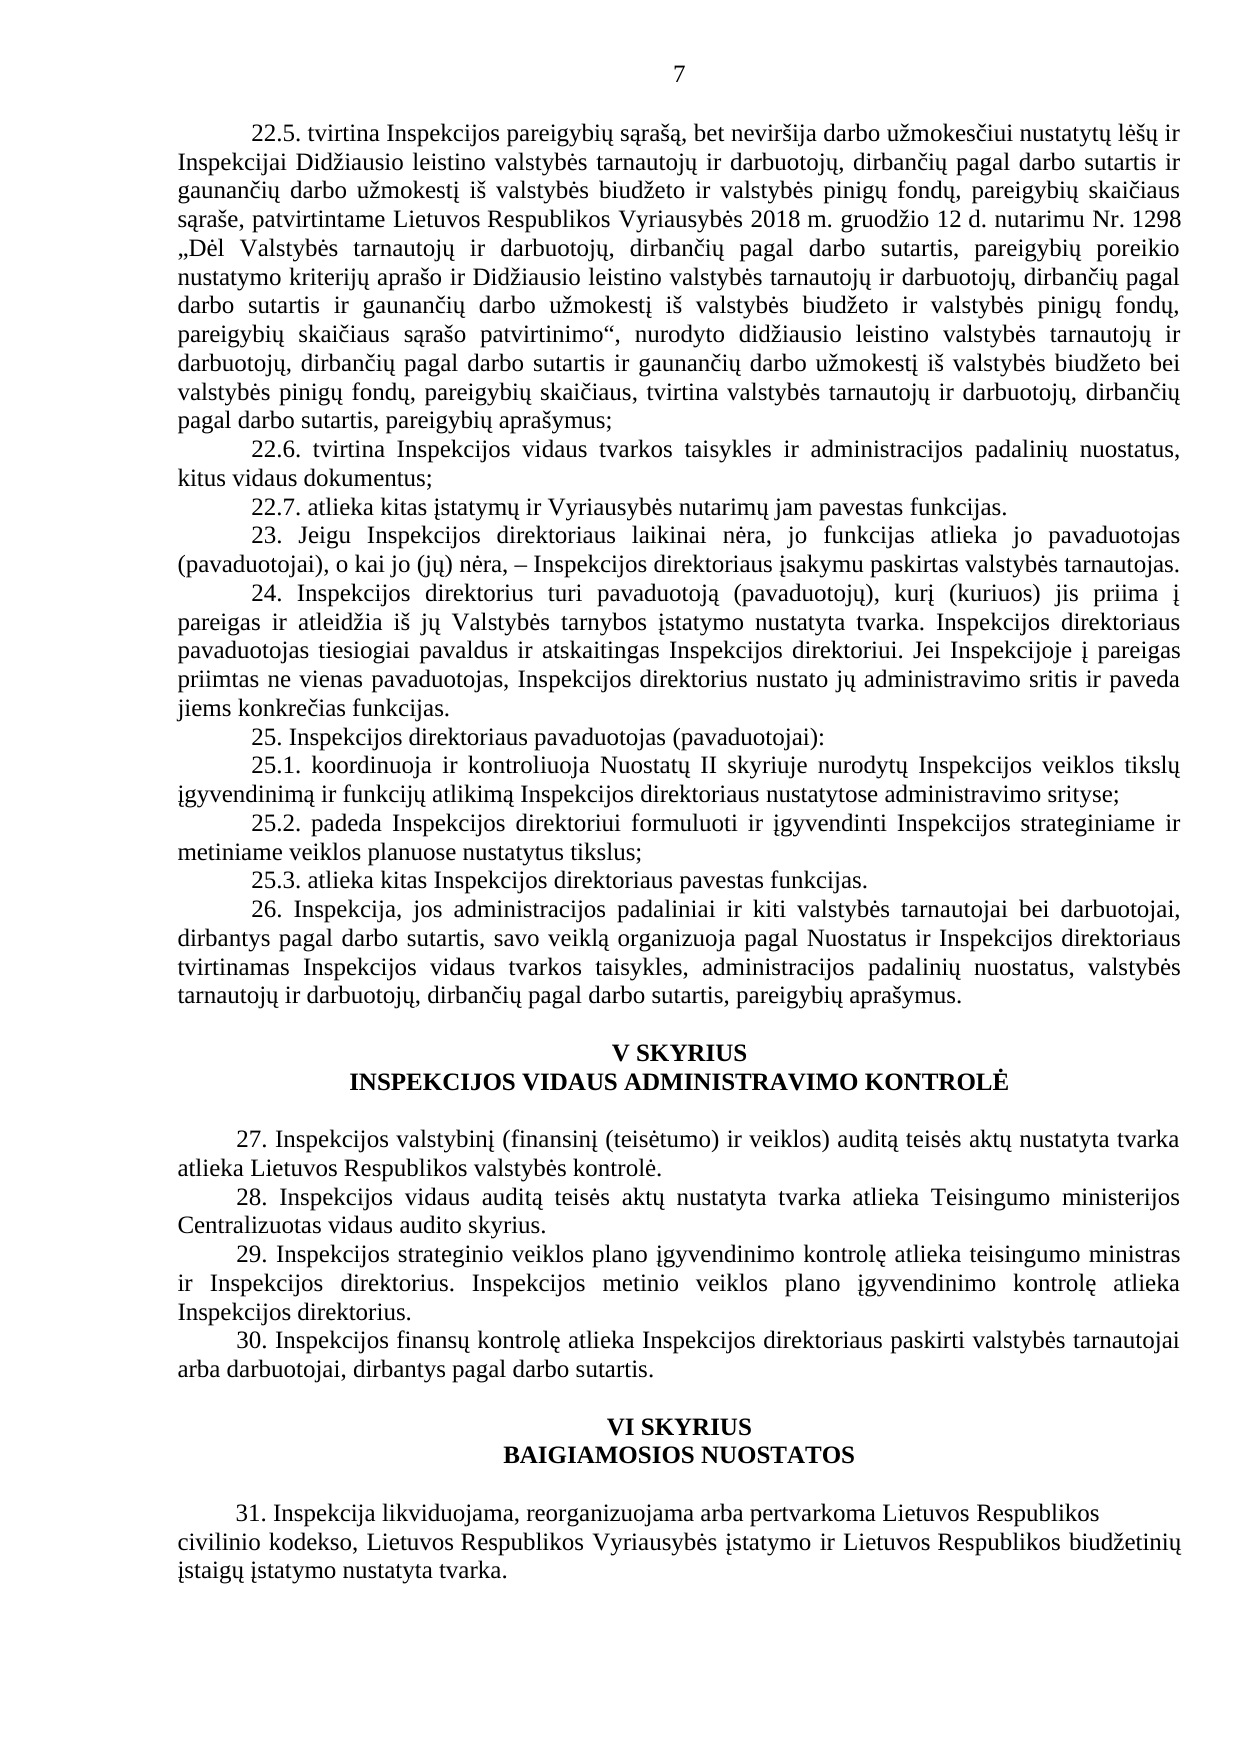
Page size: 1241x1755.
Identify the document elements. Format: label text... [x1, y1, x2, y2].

text 27. Inspekcijos valstybinį (finansinį (teisėtumo) ir veiklos) auditą teisės aktų nustatyta tvarka atlieka Lietuvos Respublikos valstybės kontrolė. [177, 1124, 1181, 1182]
text 29. Inspekcijos strateginio veiklos plano įgyvendinimo kontrolę atlieka teisingumo ministras ir Inspekcijos direktorius. Inspekcijos metinio veiklos plano įgyvendinimo kontrolę atlieka Inspekcijos direktorius. [177, 1239, 1181, 1326]
text 24. Inspekcijos direktorius turi pavaduotoją (pavaduotojų), kurį (kuriuos) jis priima į pareigas ir atleidžia iš jų Valstybės tarnybos įstatymo nustatyta tvarka. Inspekcijos direktoriaus pavaduotojas tiesiogiai pavaldus ir atskaitingas Inspekcijos direktoriui. Jei Inspekcijoje į pareigas priimtas ne vienas pavaduotojas, Inspekcijos direktorius nustato jų administravimo sritis ir paveda jiems konkrečias funkcijas. [177, 578, 1181, 722]
text 22.5. tvirtina Inspekcijos pareigybių sąrašą, bet neviršija darbo užmokesčiui nustatytų lėšų ir Inspekcijai Didžiausio leistino valstybės tarnautojų ir darbuotojų, dirbančių pagal darbo sutartis ir gaunančių darbo užmokestį iš valstybės biudžeto ir valstybės pinigų fondų, pareigybių skaičiaus sąraše, patvirtintame Lietuvos Respublikos Vyriausybės 2018 m. gruodžio 12 d. nutarimu Nr. 1298 „Dėl Valstybės tarnautojų ir darbuotojų, dirbančių pagal darbo sutartis, pareigybių poreikio nustatymo kriterijų aprašo ir Didžiausio leistino valstybės tarnautojų ir darbuotojų, dirbančių pagal darbo sutartis ir gaunančių darbo užmokestį iš valstybės biudžeto ir valstybės pinigų fondų, pareigybių skaičiaus sąrašo patvirtinimo“, nurodyto didžiausio leistino valstybės tarnautojų ir darbuotojų, dirbančių pagal darbo sutartis ir gaunančių darbo užmokestį iš valstybės biudžeto bei valstybės pinigų fondų, pareigybių skaičiaus, tvirtina valstybės tarnautojų ir darbuotojų, dirbančių pagal darbo sutartis, pareigybių aprašymus; [177, 118, 1181, 434]
text 25.3. atlieka kitas Inspekcijos direktoriaus pavestas funkcijas. [177, 866, 1181, 894]
text 25. Inspekcijos direktoriaus pavaduotojas (pavaduotojai): [177, 722, 1181, 751]
text INSPEKCIJOS VIDAUS ADMINISTRAVIMO KONTROLĖ [177, 1067, 1181, 1096]
text 31. Inspekcija likviduojama, reorganizuojama arba pertvarkoma Lietuvos Respublikos [177, 1498, 1181, 1527]
text 22.7. atlieka kitas įstatymų ir Vyriausybės nutarimų jam pavestas funkcijas. [177, 492, 1181, 521]
text VI SKYRIUS [177, 1412, 1181, 1441]
text 26. Inspekcija, jos administracijos padaliniai ir kiti valstybės tarnautojai bei darbuotojai, dirbantys pagal darbo sutartis, savo veiklą organizuoja pagal Nuostatus ir Inspekcijos direktoriaus tvirtinamas Inspekcijos vidaus tvarkos taisykles, administracijos padalinių nuostatus, valstybės tarnautojų ir darbuotojų, dirbančių pagal darbo sutartis, pareigybių aprašymus. [177, 894, 1181, 1009]
text 25.1. koordinuoja ir kontroliuoja Nuostatų II skyriuje nurodytų Inspekcijos veiklos tikslų įgyvendinimą ir funkcijų atlikimą Inspekcijos direktoriaus nustatytose administravimo srityse; [177, 751, 1181, 808]
text 30. Inspekcijos finansų kontrolę atlieka Inspekcijos direktoriaus paskirti valstybės tarnautojai arba darbuotojai, dirbantys pagal darbo sutartis. [177, 1326, 1181, 1383]
text 23. Jeigu Inspekcijos direktoriaus laikinai nėra, jo funkcijas atlieka jo pavaduotojas (pavaduotojai), o kai jo (jų) nėra, – Inspekcijos direktoriaus įsakymu paskirtas valstybės tarnautojas. [177, 521, 1181, 578]
text 22.6. tvirtina Inspekcijos vidaus tvarkos taisykles ir administracijos padalinių nuostatus, kitus vidaus dokumentus; [177, 434, 1181, 492]
text civilinio kodekso, Lietuvos Respublikos Vyriausybės įstatymo ir Lietuvos Respublikos biudžetinių įstaigų įstatymo nustatyta tvarka. [177, 1527, 1181, 1584]
text 28. Inspekcijos vidaus auditą teisės aktų nustatyta tvarka atlieka Teisingumo ministerijos Centralizuotas vidaus audito skyrius. [177, 1182, 1181, 1239]
text V SKYRIUS [177, 1038, 1181, 1067]
text BAIGIAMOSIOS NUOSTATOS [177, 1441, 1181, 1469]
text 25.2. padeda Inspekcijos direktoriui formuluoti ir įgyvendinti Inspekcijos strateginiame ir metiniame veiklos planuose nustatytus tikslus; [177, 808, 1181, 866]
